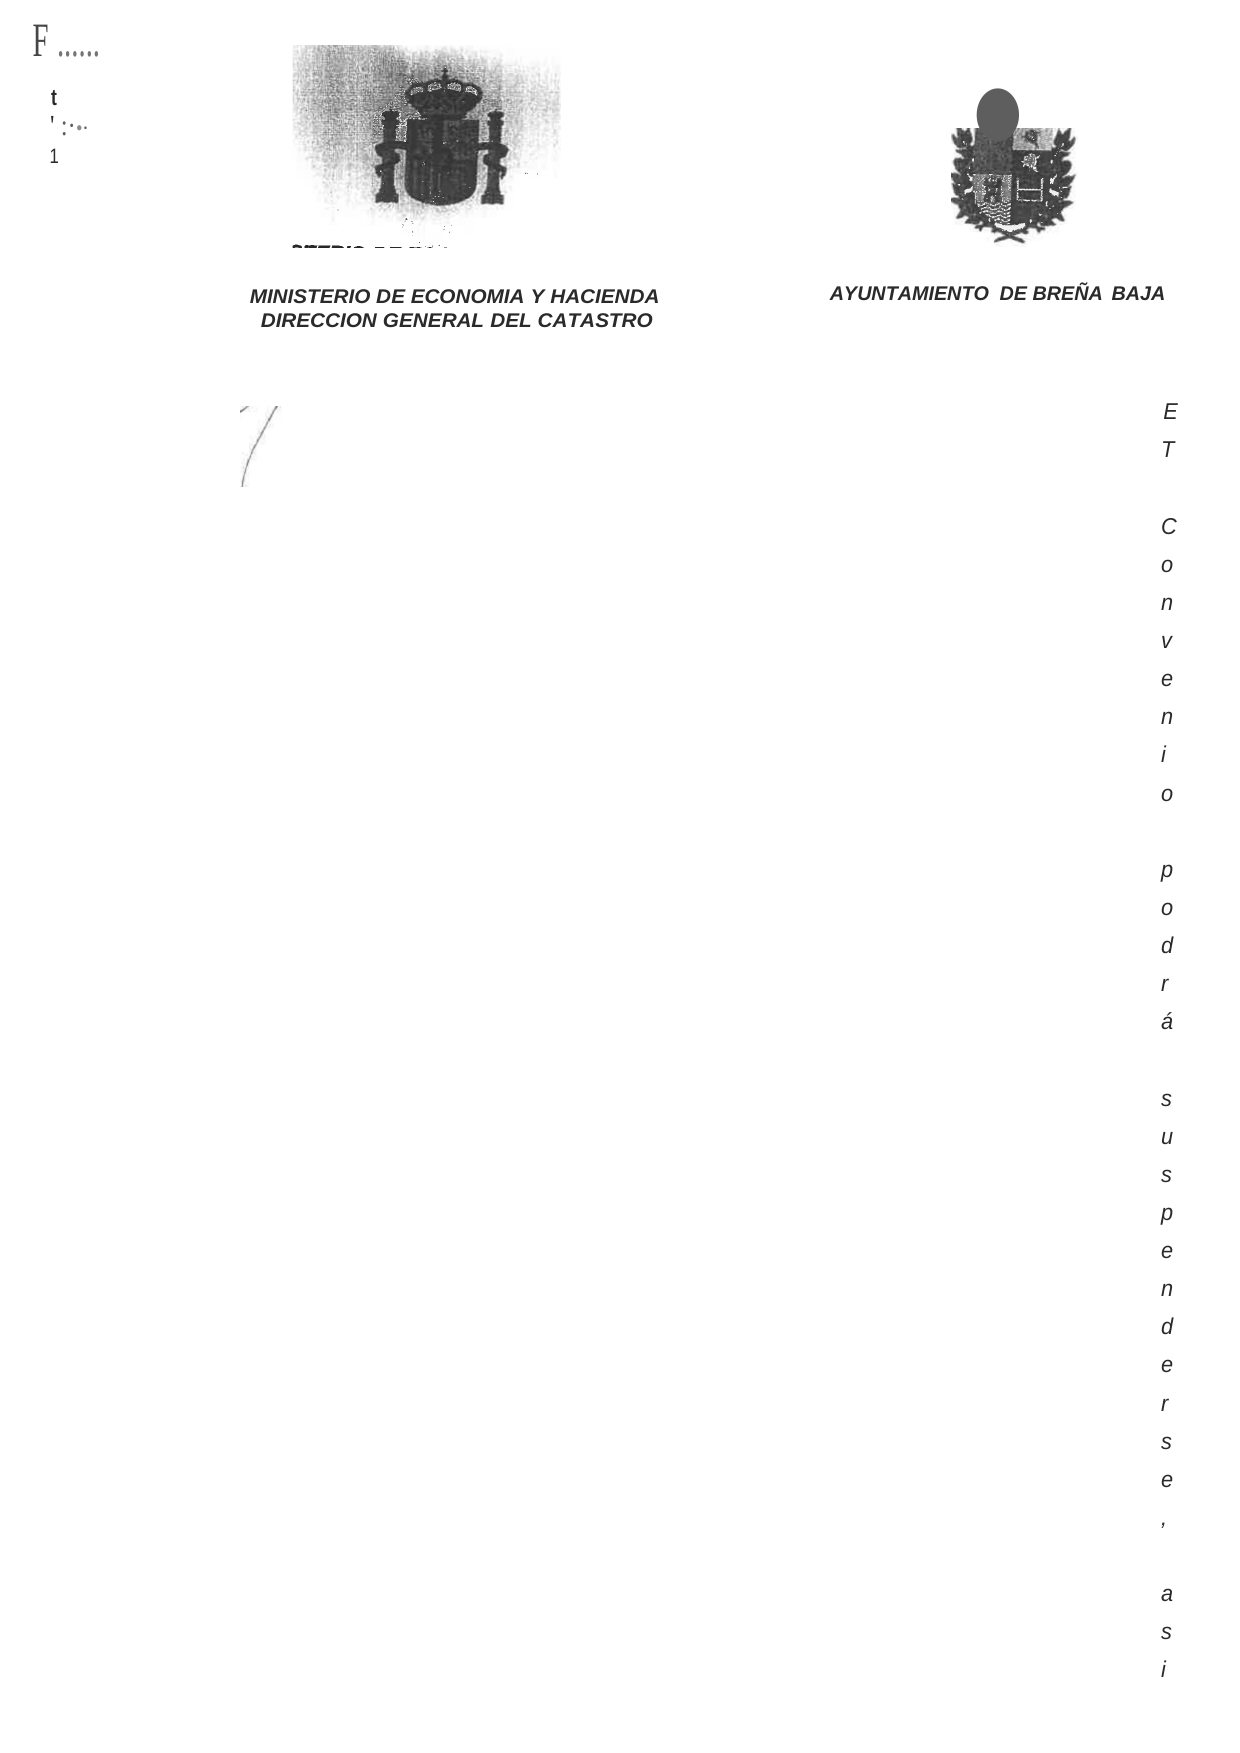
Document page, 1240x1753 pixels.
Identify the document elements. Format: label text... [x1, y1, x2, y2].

text MINISTERIO DE ECONOMIA Y HACIENDA DIRECCION GENERAL DEL CATASTRO [249, 285, 671, 332]
text t [51, 85, 110, 110]
text AYUNTAMIENTO DE BREÑA BAJA [829, 282, 1239, 305]
text ' :·•· [50, 110, 110, 142]
text F ...... [32, 12, 110, 67]
text 1 [49, 143, 110, 167]
